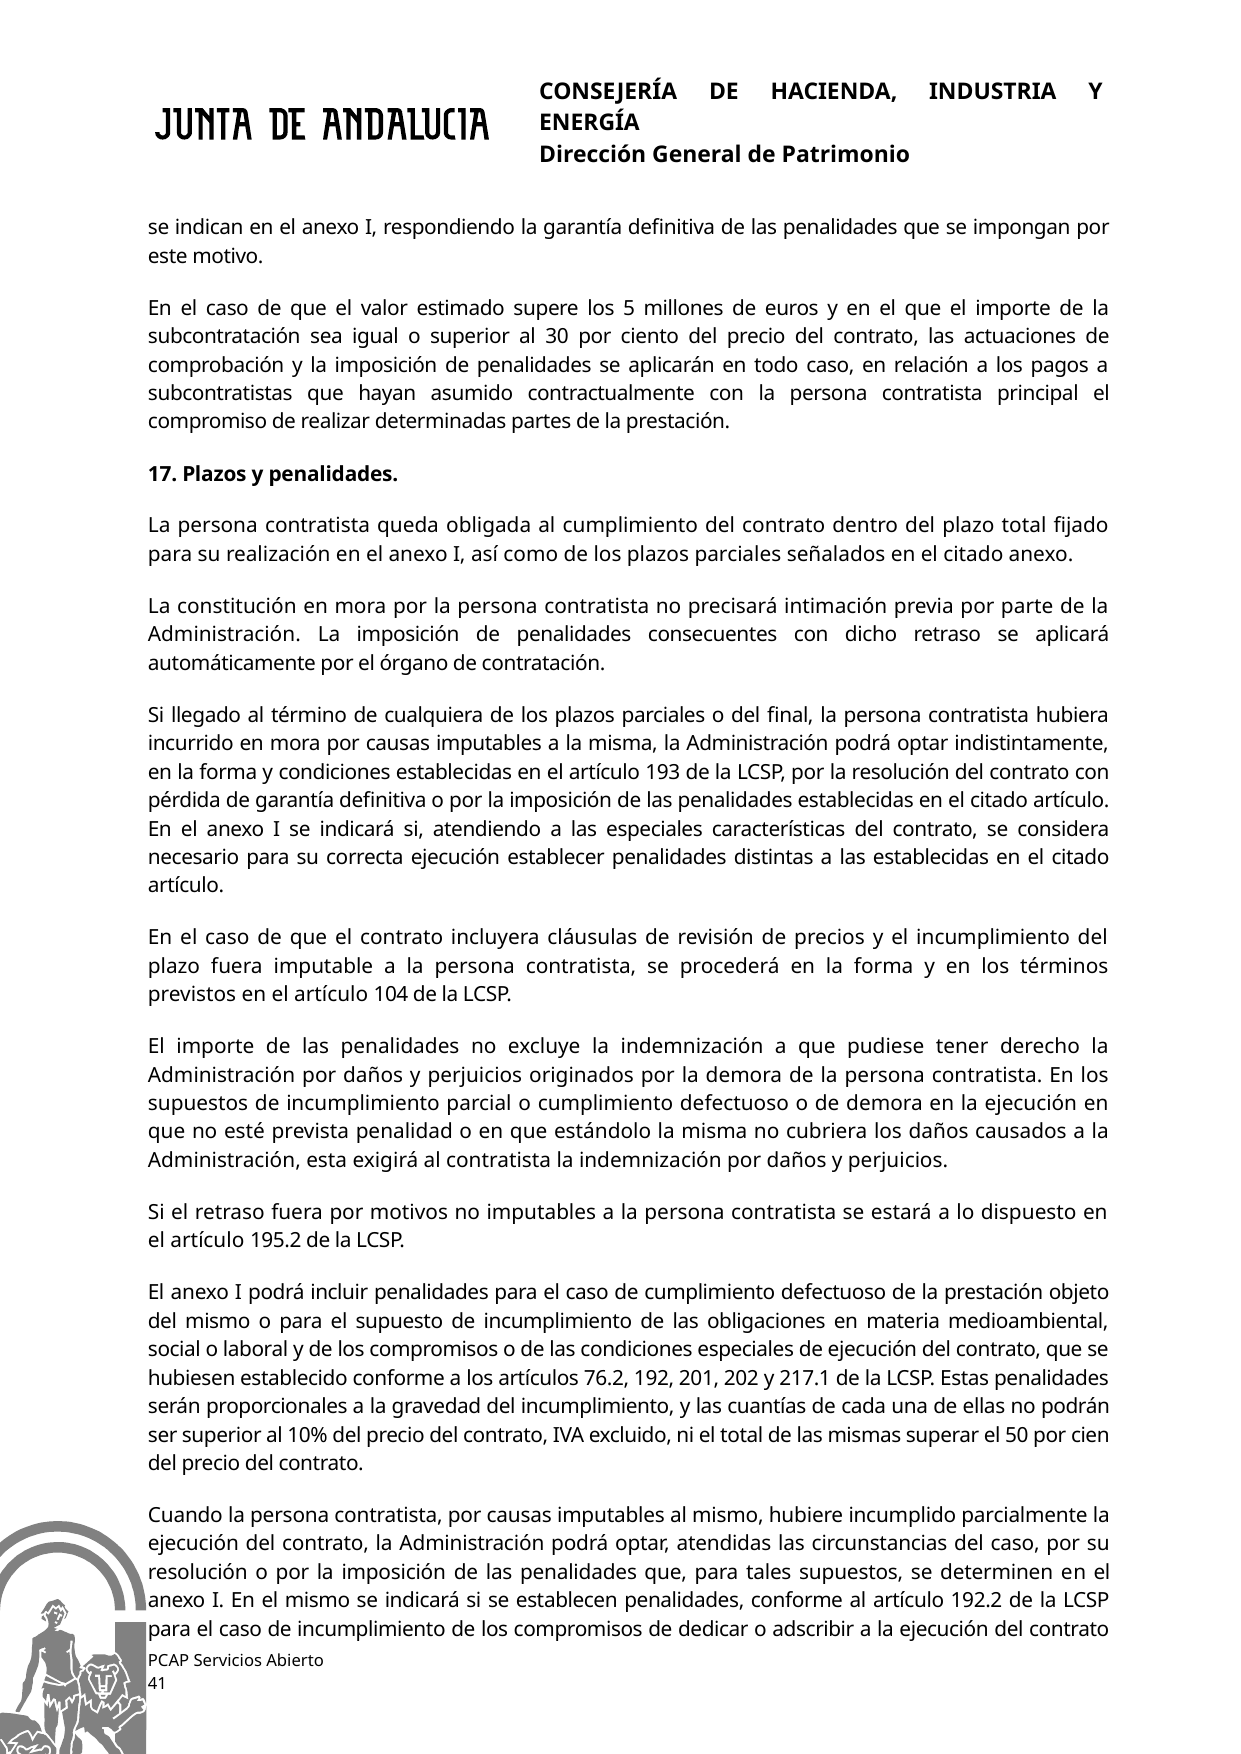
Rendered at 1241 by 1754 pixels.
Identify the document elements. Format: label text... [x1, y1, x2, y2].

text En el caso de que el valor estimado supere los 5 millones de euros y en el que el importe de la subcontratación sea igual o superior al 30 por ciento del precio del contrato, las actuaciones de comprobación y la imposición de penalidades se aplicarán en todo caso, en relación a los pagos a subcontratistas que hayan asumido contractualmente con la persona contratista principal el compromiso de realizar determinadas partes de la prestación. [148, 293, 1110, 435]
text Si llegado al término de cualquiera de los plazos parciales o del final, la persona contratista hubiera incurrido en mora por causas imputables a la misma, la Administración podrá optar indistintamente, en la forma y condiciones establecidas en el artículo 193 de la LCSP, por la resolución del contrato con pérdida de garantía definitiva o por la imposición de las penalidades establecidas en el citado artículo. En el anexo I se indicará si, atendiendo a las especiales características del contrato, se considera necesario para su correcta ejecución establecer penalidades distintas a las establecidas en el citado artículo. [148, 700, 1110, 899]
text En el caso de que el contrato incluyera cláusulas de revisión de precios y el incumplimiento del plazo fuera imputable a la persona contratista, se procederá en la forma y en los términos previstos en el artículo 104 de la LCSP. [148, 922, 1110, 1008]
text El importe de las penalidades no excluye la indemnización a que pudiese tener derecho la Administración por daños y perjuicios originados por la demora de la persona contratista. En los supuestos de incumplimiento parcial o cumplimiento defectuoso o de demora en la ejecución en que no esté prevista penalidad o en que estándolo la misma no cubriera los daños causados a la Administración, esta exigirá al contratista la indemnización por daños y perjuicios. [148, 1031, 1110, 1173]
text 17. Plazos y penalidades. [148, 459, 1110, 487]
text La persona contratista queda obligada al cumplimiento del contrato dentro del plazo total fijado para su realización en el anexo I, así como de los plazos parciales señalados en el citado anexo. [148, 511, 1110, 567]
text El anexo I podrá incluir penalidades para el caso de cumplimiento defectuoso de la prestación objeto del mismo o para el supuesto de incumplimiento de las obligaciones en materia medioambiental, social o laboral y de los compromisos o de las condiciones especiales de ejecución del contrato, que se hubiesen establecido conforme a los artículos 76.2, 192, 201, 202 y 217.1 de la LCSP. Estas penalidades serán proporcionales a la gravedad del incumplimiento, y las cuantías de cada una de ellas no podrán ser superior al 10% del precio del contrato, IVA excluido, ni el total de las mismas superar el 50 por cien del precio del contrato. [148, 1277, 1110, 1477]
text se indican en el anexo I, respondiendo la garantía definitiva de las penalidades que se impongan por este motivo. [148, 212, 1110, 269]
text La constitución en mora por la persona contratista no precisará intimación previa por parte de la Administración. La imposición de penalidades consecuentes con dicho retraso se aplicará automáticamente por el órgano de contratación. [148, 591, 1110, 676]
text Si el retraso fuera por motivos no imputables a la persona contratista se estará a lo dispuesto en el artículo 195.2 de la LCSP. [148, 1197, 1110, 1254]
text Cuando la persona contratista, por causas imputables al mismo, hubiere incumplido parcialmente la ejecución del contrato, la Administración podrá optar, atendidas las circunstancias del caso, por su resolución o por la imposición de las penalidades que, para tales supuestos, se determinen en el anexo I. En el mismo se indicará si se establecen penalidades, conforme al artículo 192.2 de la LCSP para el caso de incumplimiento de los compromisos de dedicar o adscribir a la ejecución del contrato [148, 1500, 1110, 1642]
